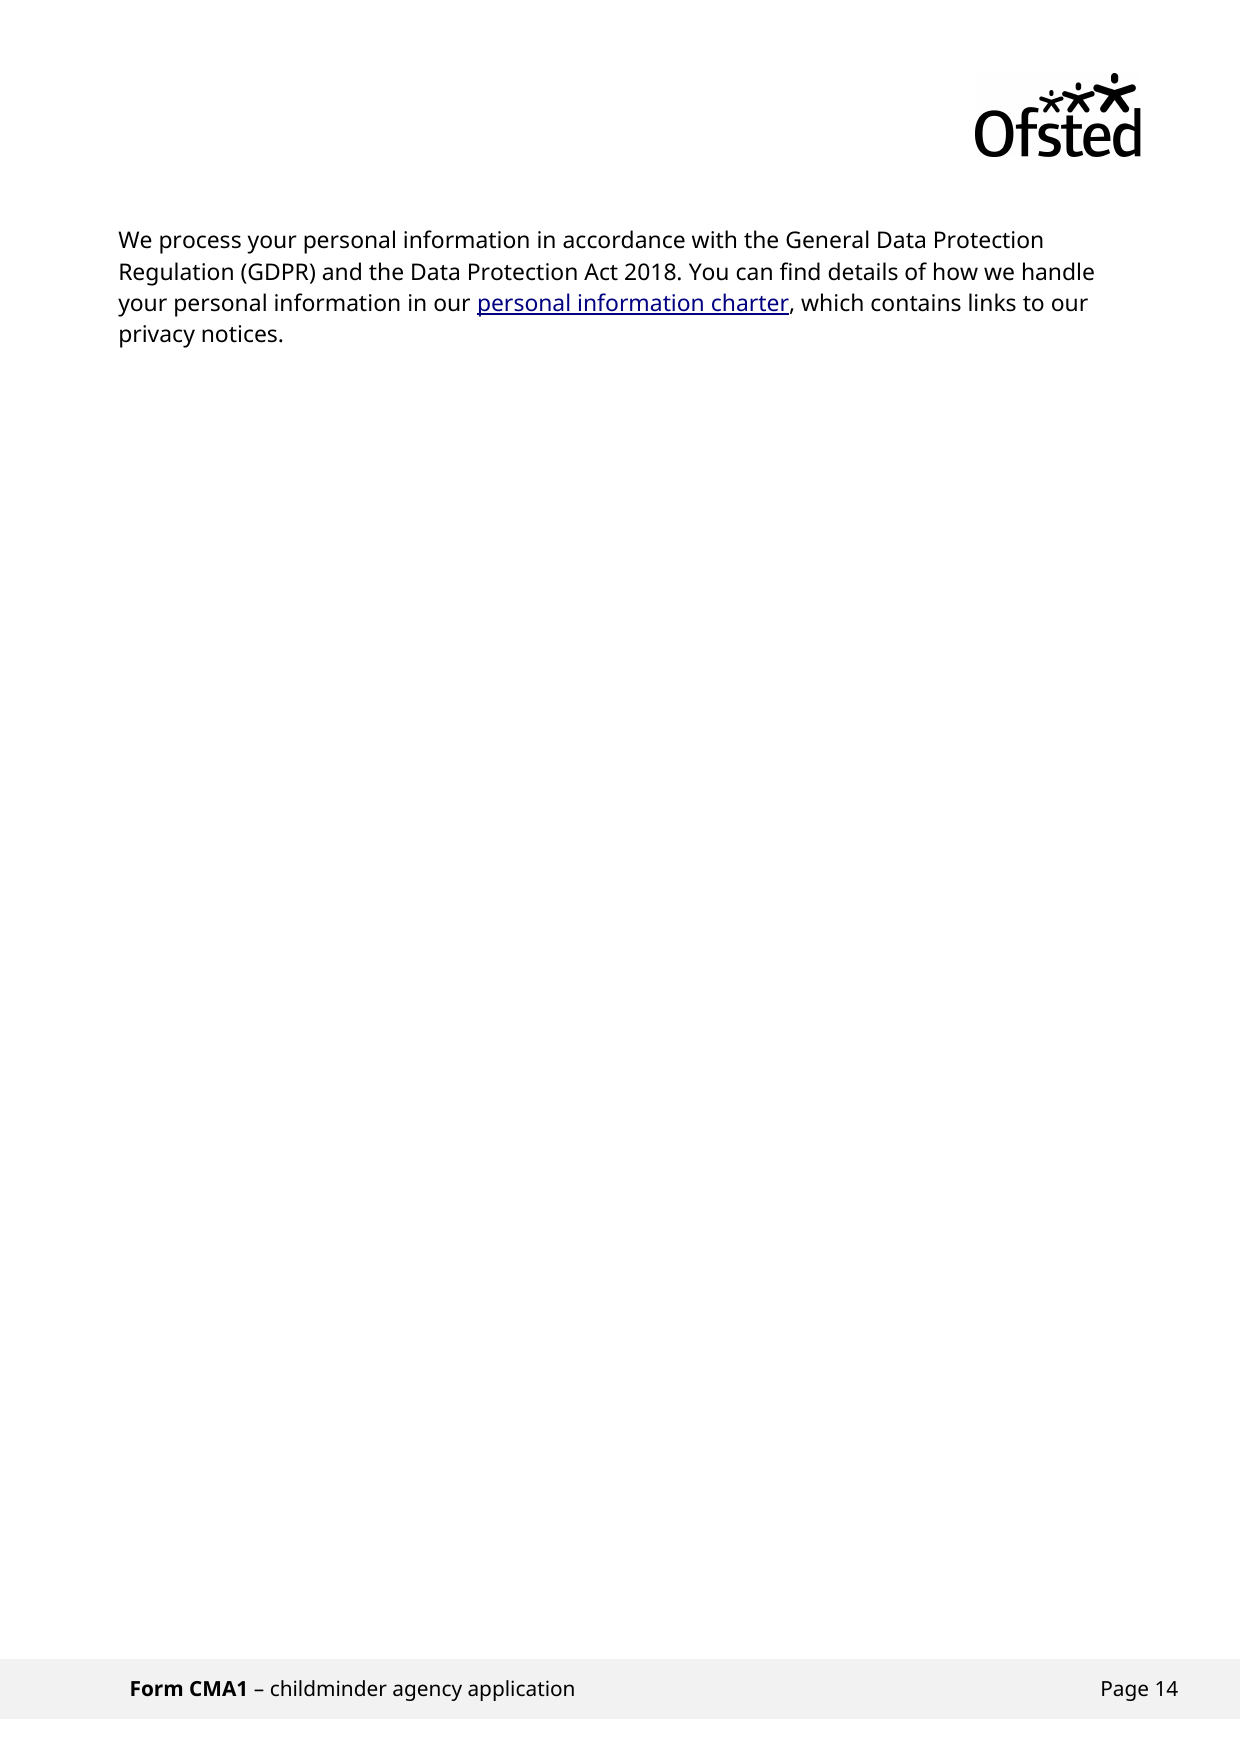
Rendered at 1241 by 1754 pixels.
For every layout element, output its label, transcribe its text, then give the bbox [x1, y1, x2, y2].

text We process your personal information in accordance with the General Data Protection Regulation (GDPR) and the Data Protection Act 2018. You can find details of how we handle your personal information in our personal information charter, which contains links to our privacy notices. [118, 224, 1122, 349]
